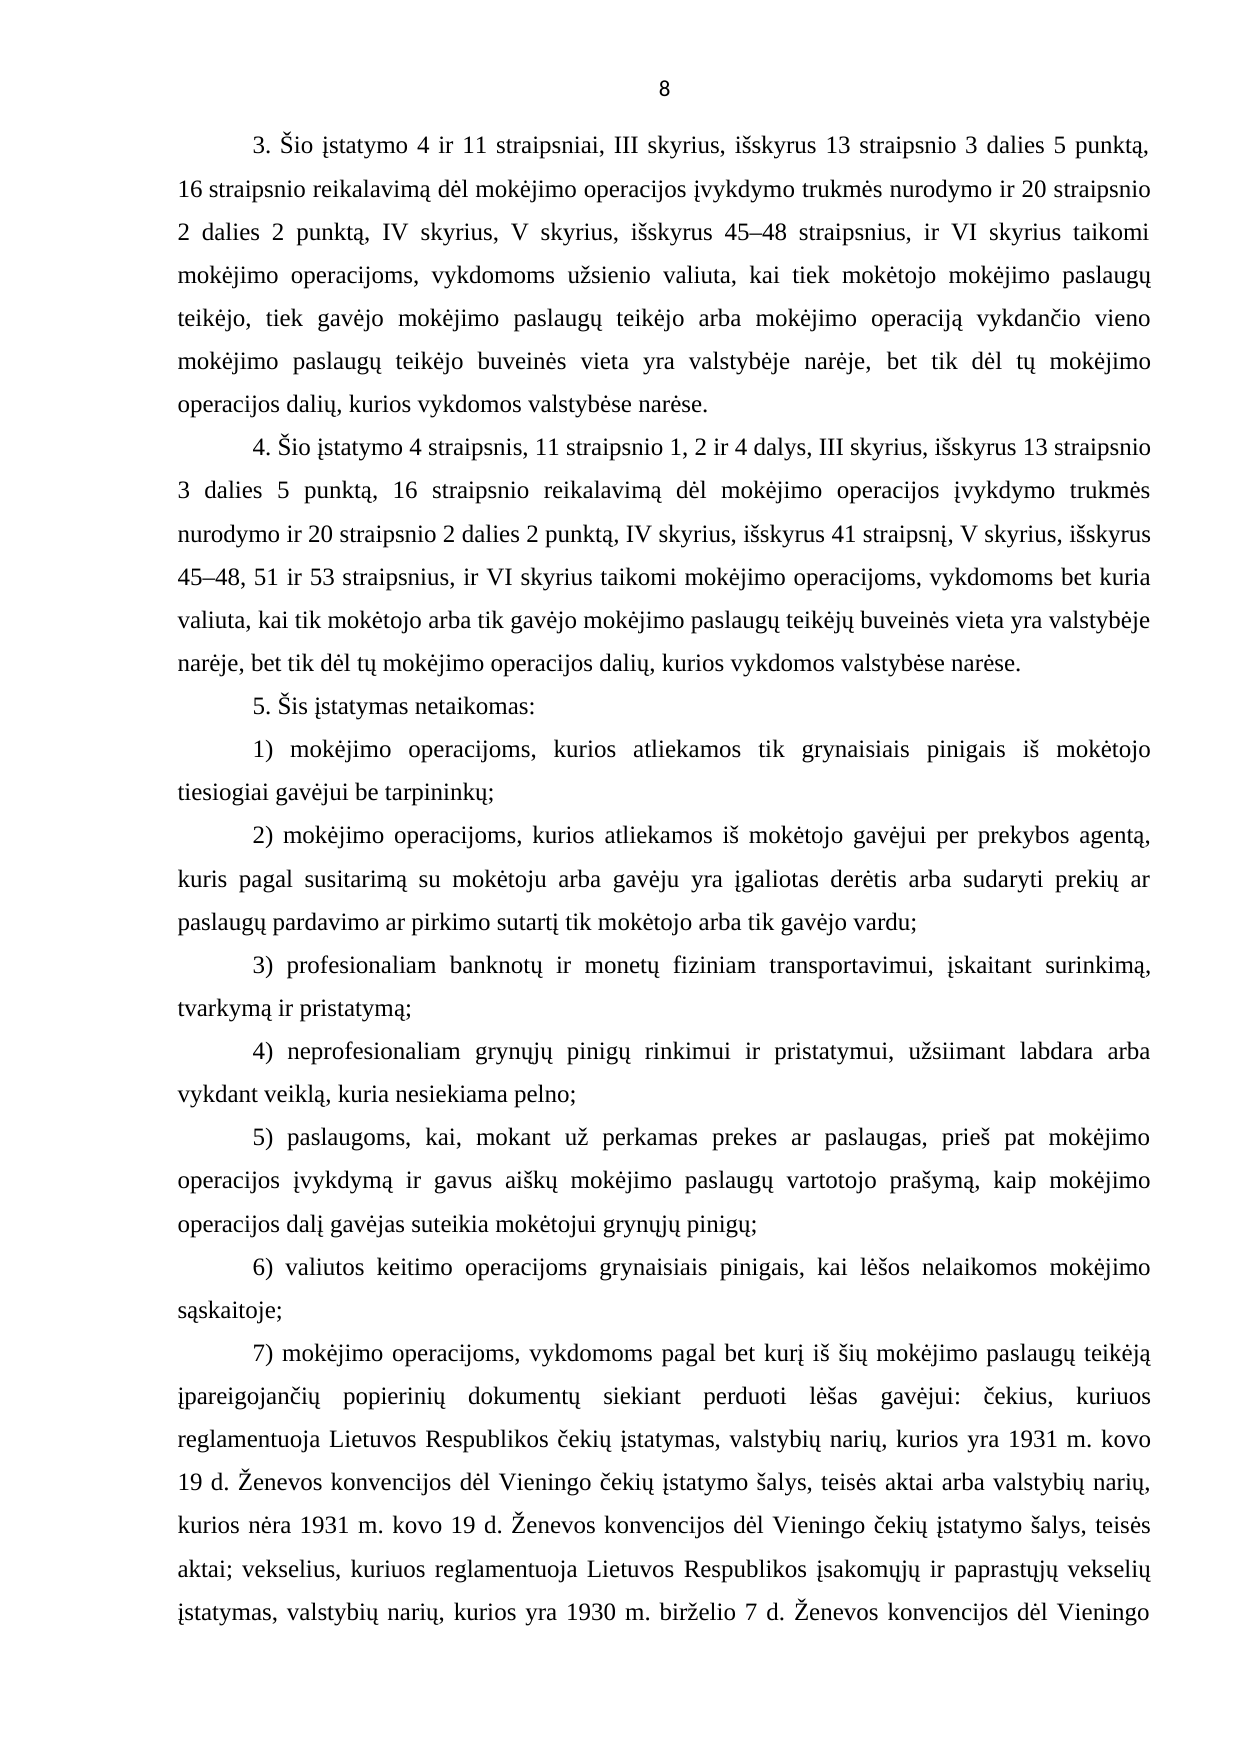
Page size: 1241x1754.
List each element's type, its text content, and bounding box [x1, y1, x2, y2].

text 6) valiutos keitimo operacijoms grynaisiais pinigais, kai lėšos nelaikomos mokėjimo sąskaitoje; [177, 1252, 1152, 1324]
text 2) mokėjimo operacijoms, kurios atliekamos iš mokėtojo gavėjui per prekybos agentą, kuris pagal susitarimą su mokėtoju arba gavėju yra įgaliotas derėtis arba sudaryti prekių ar paslaugų pardavimo ar pirkimo sutartį tik mokėtojo arba tik gavėjo vardu; [177, 821, 1152, 936]
text 4. Šio įstatymo 4 straipsnis, 11 straipsnio 1, 2 ir 4 dalys, III skyrius, išskyrus 13 straipsnio 3 dalies 5 punktą, 16 straipsnio reikalavimą dėl mokėjimo operacijos įvykdymo trukmės nurodymo ir 20 straipsnio 2 dalies 2 punktą, IV skyrius, išskyrus 41 straipsnį, V skyrius, išskyrus 45–48, 51 ir 53 straipsnius, ir VI skyrius taikomi mokėjimo operacijoms, vykdomoms bet kuria valiuta, kai tik mokėtojo arba tik gavėjo mokėjimo paslaugų teikėjų buveinės vieta yra valstybėje narėje, bet tik dėl tų mokėjimo operacijos dalių, kurios vykdomos valstybėse narėse. [177, 432, 1152, 677]
text 4) neprofesionaliam grynųjų pinigų rinkimui ir pristatymui, užsiimant labdara arba vykdant veiklą, kuria nesiekiama pelno; [177, 1036, 1152, 1108]
text 3) profesionaliam banknotų ir monetų fiziniam transportavimui, įskaitant surinkimą, tvarkymą ir pristatymą; [177, 950, 1152, 1022]
text 1) mokėjimo operacijoms, kurios atliekamos tik grynaisiais pinigais iš mokėtojo tiesiogiai gavėjui be tarpininkų; [177, 734, 1152, 806]
text 5. Šis įstatymas netaikomas: [177, 691, 1152, 720]
text 3. Šio įstatymo 4 ir 11 straipsniai, III skyrius, išskyrus 13 straipsnio 3 dalies 5 punktą, 16 straipsnio reikalavimą dėl mokėjimo operacijos įvykdymo trukmės nurodymo ir 20 straipsnio 2 dalies 2 punktą, IV skyrius, V skyrius, išskyrus 45–48 straipsnius, ir VI skyrius taikomi mokėjimo operacijoms, vykdomoms užsienio valiuta, kai tiek mokėtojo mokėjimo paslaugų teikėjo, tiek gavėjo mokėjimo paslaugų teikėjo arba mokėjimo operaciją vykdančio vieno mokėjimo paslaugų teikėjo buveinės vieta yra valstybėje narėje, bet tik dėl tų mokėjimo operacijos dalių, kurios vykdomos valstybėse narėse. [177, 131, 1152, 418]
text 7) mokėjimo operacijoms, vykdomoms pagal bet kurį iš šių mokėjimo paslaugų teikėją įpareigojančių popierinių dokumentų siekiant perduoti lėšas gavėjui: čekius, kuriuos reglamentuoja Lietuvos Respublikos čekių įstatymas, valstybių narių, kurios yra 1931 m. kovo 19 d. Ženevos konvencijos dėl Vieningo čekių įstatymo šalys, teisės aktai arba valstybių narių, kurios nėra 1931 m. kovo 19 d. Ženevos konvencijos dėl Vieningo čekių įstatymo šalys, teisės aktai; vekselius, kuriuos reglamentuoja Lietuvos Respublikos įsakomųjų ir paprastųjų vekselių įstatymas, valstybių narių, kurios yra 1930 m. birželio 7 d. Ženevos konvencijos dėl Vieningo [177, 1338, 1152, 1626]
text 5) paslaugoms, kai, mokant už perkamas prekes ar paslaugas, prieš pat mokėjimo operacijos įvykdymą ir gavus aiškų mokėjimo paslaugų vartotojo prašymą, kaip mokėjimo operacijos dalį gavėjas suteikia mokėtojui grynųjų pinigų; [177, 1122, 1152, 1237]
